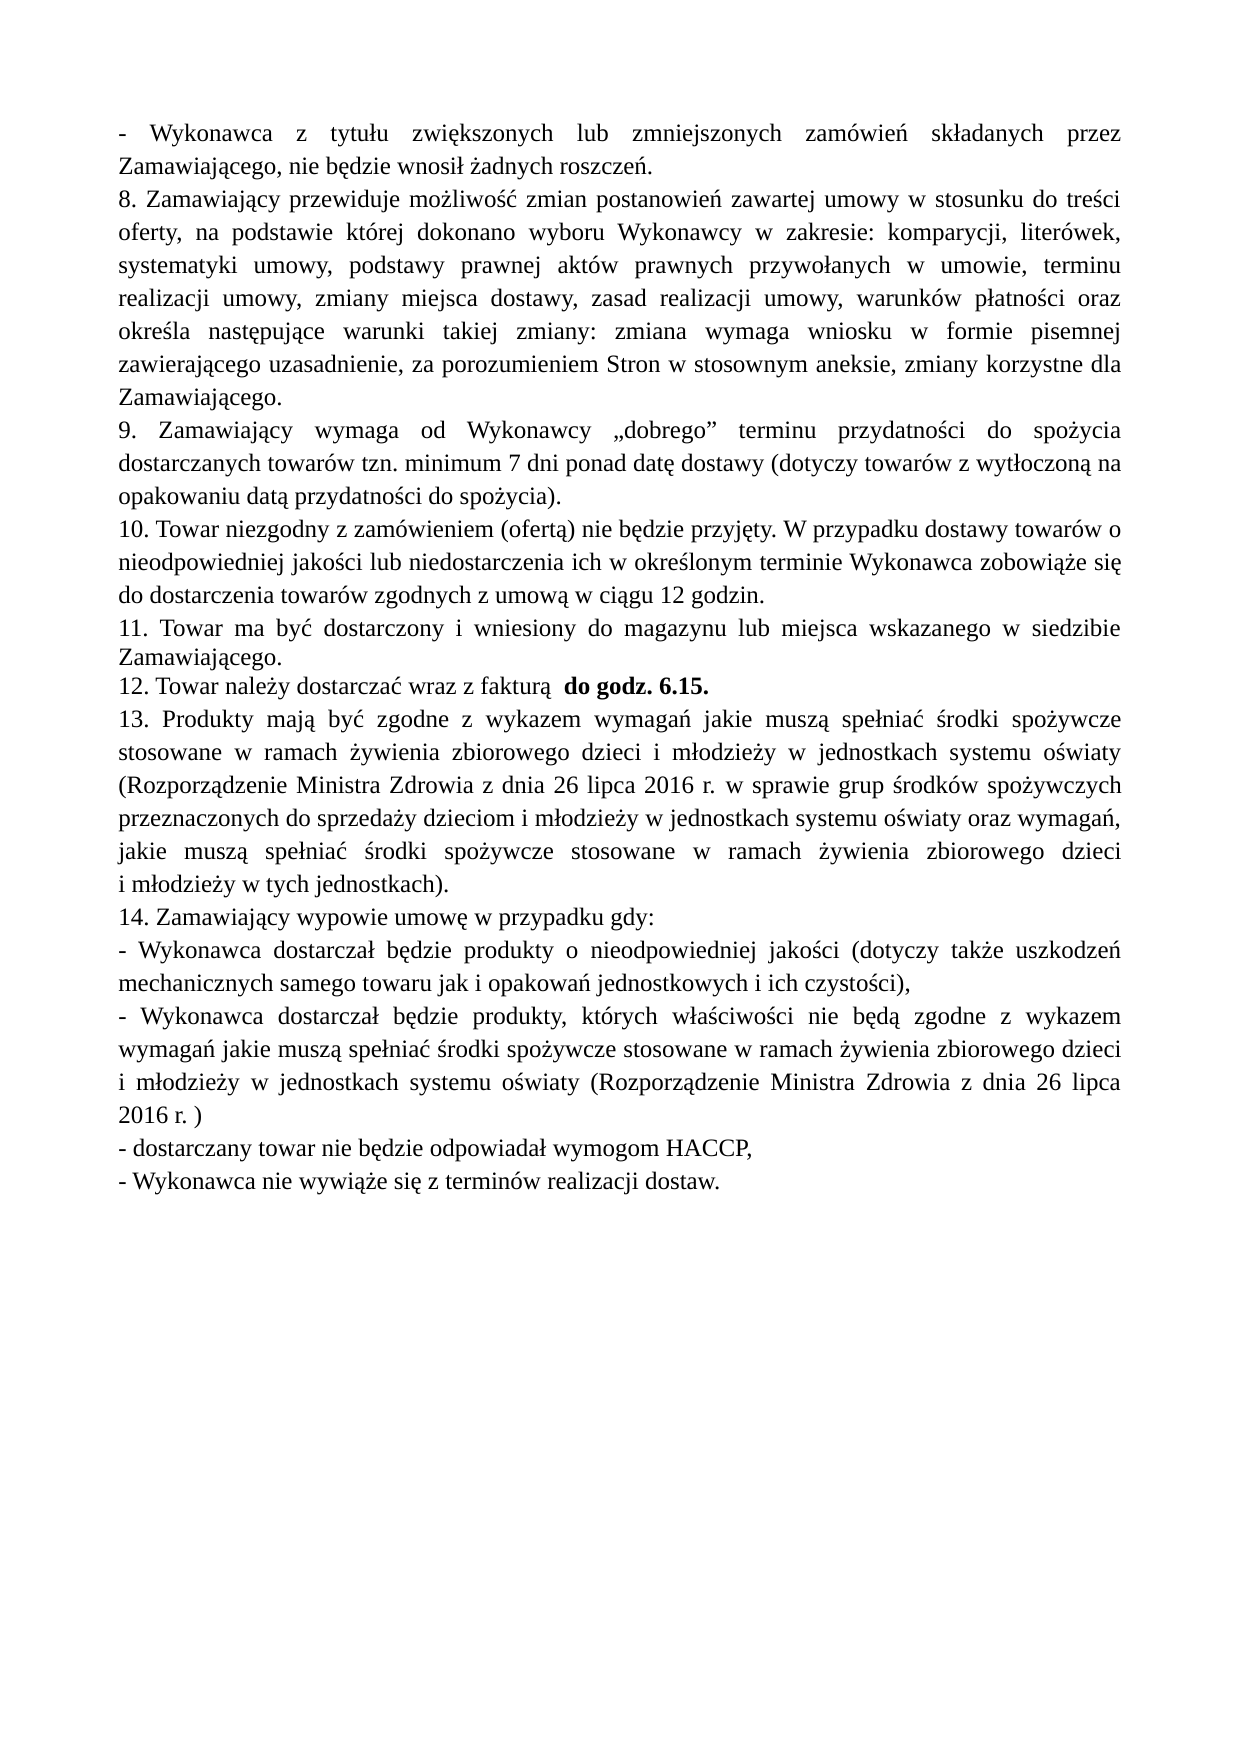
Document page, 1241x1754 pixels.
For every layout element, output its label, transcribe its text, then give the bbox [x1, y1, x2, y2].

text - Wykonawca dostarczał będzie produkty, których właściwości nie będą zgodne z wykazem wymagań jakie muszą spełniać środki spożywcze stosowane w ramach żywienia zbiorowego dzieci i młodzieży w jednostkach systemu oświaty (Rozporządzenie Ministra Zdrowia z dnia 26 lipca 2016 r. ) [118, 1001, 1122, 1129]
text 14. Zamawiający wypowie umowę w przypadku gdy: [118, 902, 1122, 931]
text 11. Towar ma być dostarczony i wniesiony do magazynu lub miejsca wskazanego w siedzibie Zamawiającego. [118, 613, 1122, 671]
text - Wykonawca dostarczał będzie produkty o nieodpowiedniej jakości (dotyczy także uszkodzeń mechanicznych samego towaru jak i opakowań jednostkowych i ich czystości), [118, 935, 1122, 997]
text 12. Towar należy dostarczać wraz z fakturą do godz. 6.15. [118, 671, 1122, 700]
text - Wykonawca nie wywiąże się z terminów realizacji dostaw. [118, 1166, 1122, 1195]
text - Wykonawca z tytułu zwiększonych lub zmniejszonych zamówień składanych przez Zamawiającego, nie będzie wnosił żadnych roszczeń. [118, 118, 1122, 180]
text 10. Towar niezgodny z zamówieniem (ofertą) nie będzie przyjęty. W przypadku dostawy towarów o nieodpowiedniej jakości lub niedostarczenia ich w określonym terminie Wykonawca zobowiąże się do dostarczenia towarów zgodnych z umową w ciągu 12 godzin. [118, 514, 1122, 609]
text 8. Zamawiający przewiduje możliwość zmian postanowień zawartej umowy w stosunku do treści oferty, na podstawie której dokonano wyboru Wykonawcy w zakresie: komparycji, literówek, systematyki umowy, podstawy prawnej aktów prawnych przywołanych w umowie, terminu realizacji umowy, zmiany miejsca dostawy, zasad realizacji umowy, warunków płatności oraz określa następujące warunki takiej zmiany: zmiana wymaga wniosku w formie pisemnej zawierającego uzasadnienie, za porozumieniem Stron w stosownym aneksie, zmiany korzystne dla Zamawiającego. [118, 184, 1122, 411]
text 9. Zamawiający wymaga od Wykonawcy „dobrego” terminu przydatności do spożycia dostarczanych towarów tzn. minimum 7 dni ponad datę dostawy (dotyczy towarów z wytłoczoną na opakowaniu datą przydatności do spożycia). [118, 415, 1122, 510]
text 13. Produkty mają być zgodne z wykazem wymagań jakie muszą spełniać środki spożywcze stosowane w ramach żywienia zbiorowego dzieci i młodzieży w jednostkach systemu oświaty (Rozporządzenie Ministra Zdrowia z dnia 26 lipca 2016 r. w sprawie grup środków spożywczych przeznaczonych do sprzedaży dzieciom i młodzieży w jednostkach systemu oświaty oraz wymagań, jakie muszą spełniać środki spożywcze stosowane w ramach żywienia zbiorowego dzieci i młodzieży w tych jednostkach). [118, 704, 1122, 898]
text - dostarczany towar nie będzie odpowiadał wymogom HACCP, [118, 1133, 1122, 1162]
